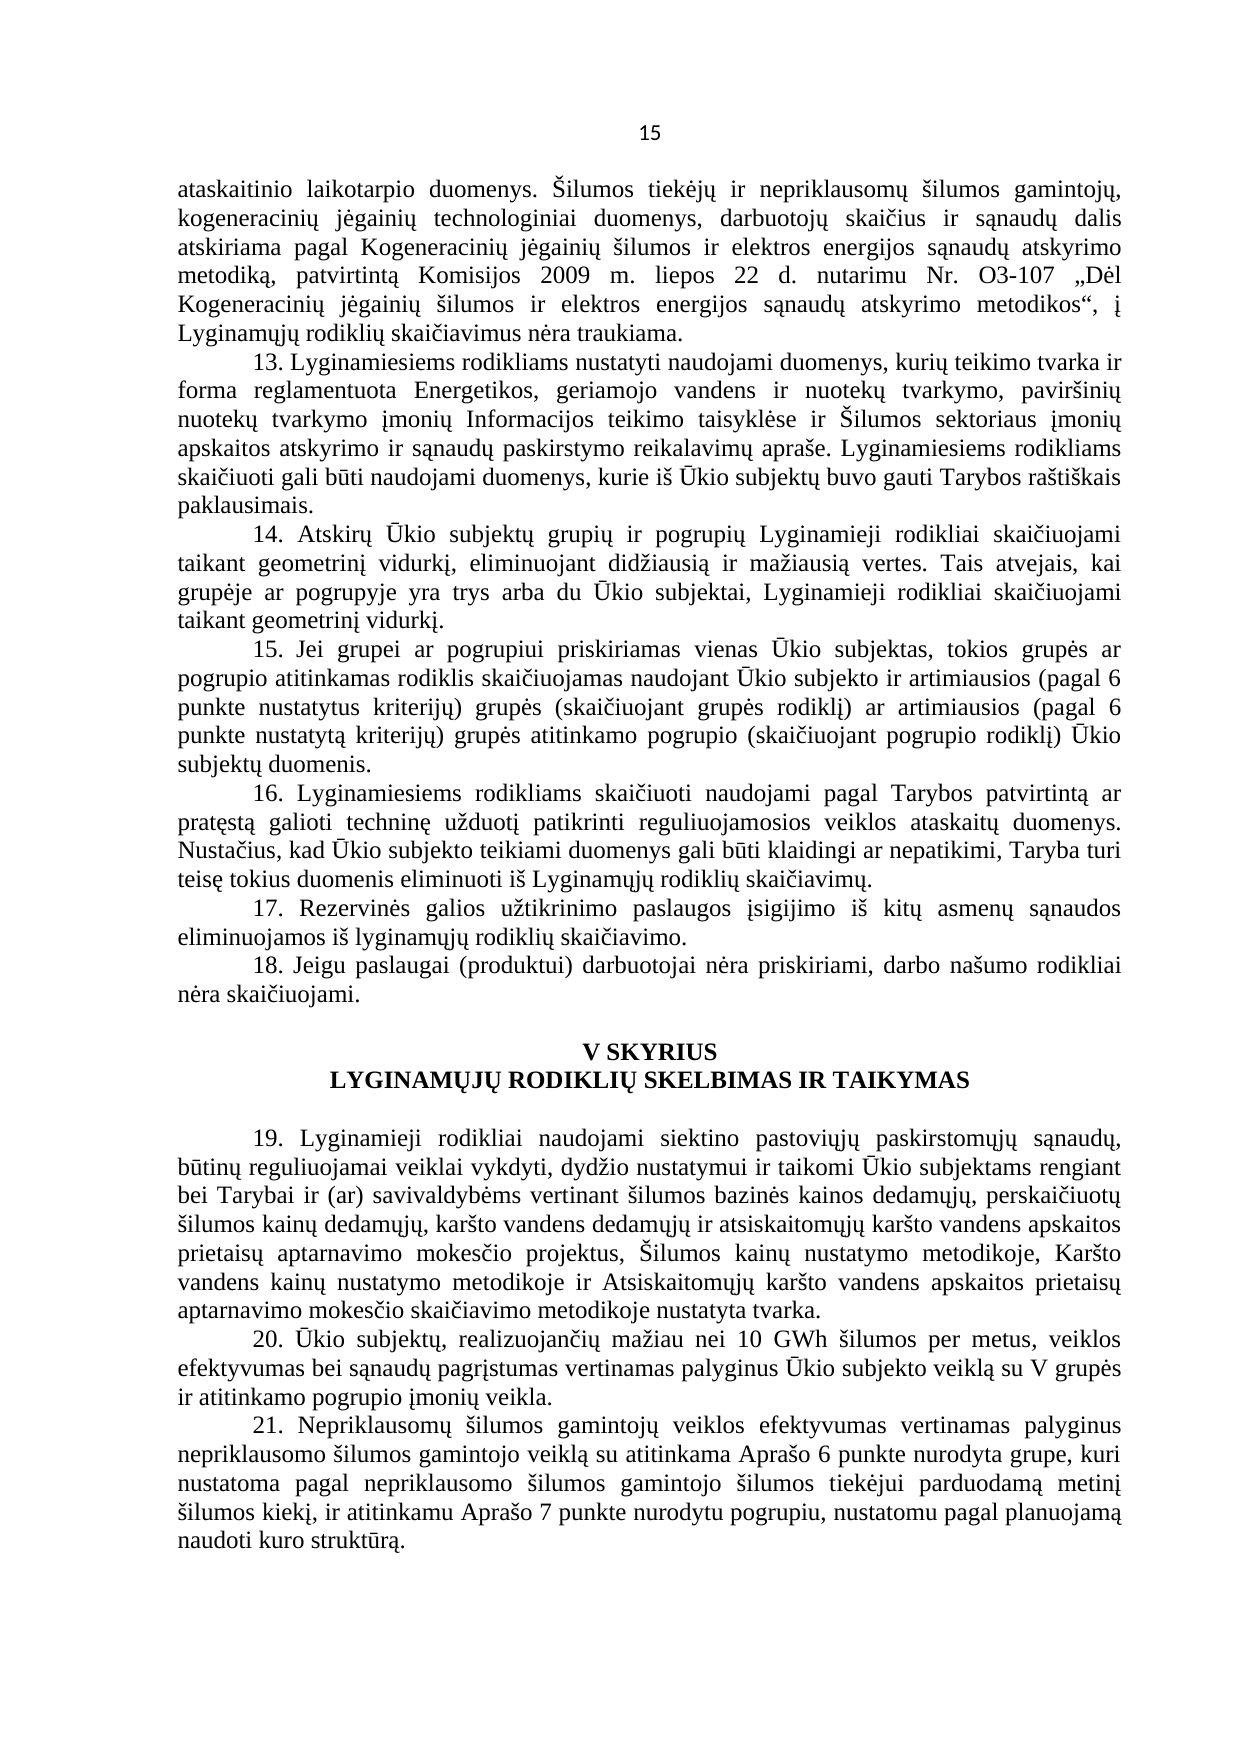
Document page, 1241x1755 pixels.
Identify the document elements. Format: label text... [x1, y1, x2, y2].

text 20. Ūkio subjektų, realizuojančių mažiau nei 10 GWh šilumos per metus, veiklos efektyvumas bei sąnaudų pagrįstumas vertinamas palyginus Ūkio subjekto veiklą su V grupės ir atitinkamo pogrupio įmonių veikla. [177, 1324, 1122, 1410]
text 21. Nepriklausomų šilumos gamintojų veiklos efektyvumas vertinamas palyginus nepriklausomo šilumos gamintojo veiklą su atitinkama Aprašo 6 punkte nurodyta grupe, kuri nustatoma pagal nepriklausomo šilumos gamintojo šilumos tiekėjui parduodamą metinį šilumos kiekį, ir atitinkamu Aprašo 7 punkte nurodytu pogrupiu, nustatomu pagal planuojamą naudoti kuro struktūrą. [177, 1410, 1122, 1554]
text 17. Rezervinės galios užtikrinimo paslaugos įsigijimo iš kitų asmenų sąnaudos eliminuojamos iš lyginamųjų rodiklių skaičiavimo. [177, 893, 1122, 950]
text ataskaitinio laikotarpio duomenys. Šilumos tiekėjų ir nepriklausomų šilumos gamintojų, kogeneracinių jėgainių technologiniai duomenys, darbuotojų skaičius ir sąnaudų dalis atskiriama pagal Kogeneracinių jėgainių šilumos ir elektros energijos sąnaudų atskyrimo metodiką, patvirtintą Komisijos 2009 m. liepos 22 d. nutarimu Nr. O3-107 „Dėl Kogeneracinių jėgainių šilumos ir elektros energijos sąnaudų atskyrimo metodikos“, į Lyginamųjų rodiklių skaičiavimus nėra traukiama. [177, 174, 1122, 347]
text 14. Atskirų Ūkio subjektų grupių ir pogrupių Lyginamieji rodikliai skaičiuojami taikant geometrinį vidurkį, eliminuojant didžiausią ir mažiausią vertes. Tais atvejais, kai grupėje ar pogrupyje yra trys arba du Ūkio subjektai, Lyginamieji rodikliai skaičiuojami taikant geometrinį vidurkį. [177, 519, 1122, 634]
text 13. Lyginamiesiems rodikliams nustatyti naudojami duomenys, kurių teikimo tvarka ir forma reglamentuota Energetikos, geriamojo vandens ir nuotekų tvarkymo, paviršinių nuotekų tvarkymo įmonių Informacijos teikimo taisyklėse ir Šilumos sektoriaus įmonių apskaitos atskyrimo ir sąnaudų paskirstymo reikalavimų apraše. Lyginamiesiems rodikliams skaičiuoti gali būti naudojami duomenys, kurie iš Ūkio subjektų buvo gauti Tarybos raštiškais paklausimais. [177, 347, 1122, 519]
text LYGINAMŲJŲ RODIKLIŲ SKELBIMAS IR TAIKYMAS [177, 1065, 1122, 1094]
text 18. Jeigu paslaugai (produktui) darbuotojai nėra priskiriami, darbo našumo rodikliai nėra skaičiuojami. [177, 950, 1122, 1008]
text 19. Lyginamieji rodikliai naudojami siektino pastoviųjų paskirstomųjų sąnaudų, būtinų reguliuojamai veiklai vykdyti, dydžio nustatymui ir taikomi Ūkio subjektams rengiant bei Tarybai ir (ar) savivaldybėms vertinant šilumos bazinės kainos dedamųjų, perskaičiuotų šilumos kainų dedamųjų, karšto vandens dedamųjų ir atsiskaitomųjų karšto vandens apskaitos prietaisų aptarnavimo mokesčio projektus, Šilumos kainų nustatymo metodikoje, Karšto vandens kainų nustatymo metodikoje ir Atsiskaitomųjų karšto vandens apskaitos prietaisų aptarnavimo mokesčio skaičiavimo metodikoje nustatyta tvarka. [177, 1123, 1122, 1324]
text V SKYRIUS [177, 1037, 1122, 1065]
text 15. Jei grupei ar pogrupiui priskiriamas vienas Ūkio subjektas, tokios grupės ar pogrupio atitinkamas rodiklis skaičiuojamas naudojant Ūkio subjekto ir artimiausios (pagal 6 punkte nustatytus kriterijų) grupės (skaičiuojant grupės rodiklį) ar artimiausios (pagal 6 punkte nustatytą kriterijų) grupės atitinkamo pogrupio (skaičiuojant pogrupio rodiklį) Ūkio subjektų duomenis. [177, 634, 1122, 778]
text 16. Lyginamiesiems rodikliams skaičiuoti naudojami pagal Tarybos patvirtintą ar pratęstą galioti techninę užduotį patikrinti reguliuojamosios veiklos ataskaitų duomenys. Nustačius, kad Ūkio subjekto teikiami duomenys gali būti klaidingi ar nepatikimi, Taryba turi teisę tokius duomenis eliminuoti iš Lyginamųjų rodiklių skaičiavimų. [177, 778, 1122, 893]
